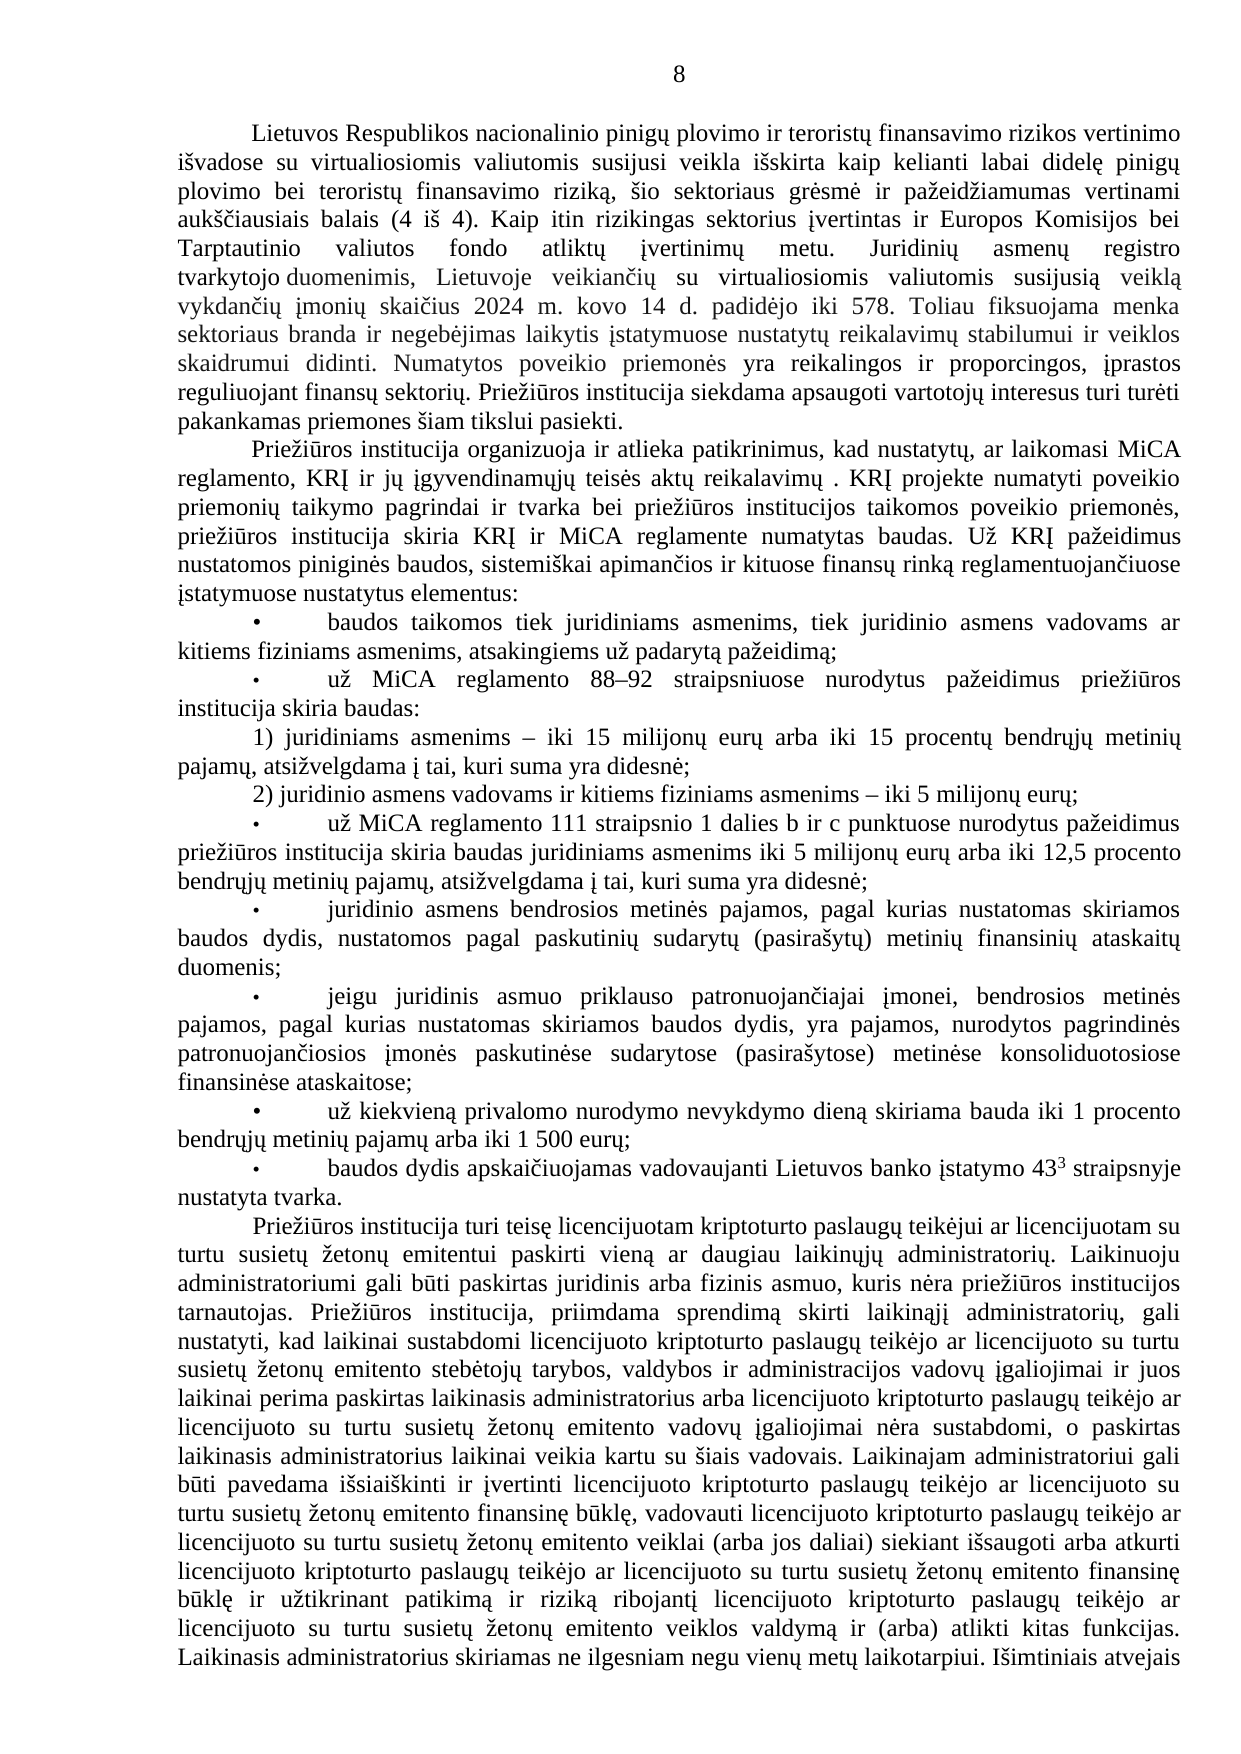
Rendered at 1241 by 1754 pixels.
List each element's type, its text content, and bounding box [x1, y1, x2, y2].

list juridinio asmens bendrosios metinės pajamos, pagal kurias nustatomas skiriamos baudos dydis, nustatomos pagal paskutinių sudarytų (pasirašytų) metinių finansinių ataskaitų duomenis; [177, 894, 1181, 981]
text Priežiūros institucija turi teisę licencijuotam kriptoturto paslaugų teikėjui ar licencijuotam su turtu susietų žetonų emitentui paskirti vieną ar daugiau laikinųjų administratorių. Laikinuoju administratoriumi gali būti paskirtas juridinis arba fizinis asmuo, kuris nėra priežiūros institucijos tarnautojas. Priežiūros institucija, priimdama sprendimą skirti laikinąjį administratorių, gali nustatyti, kad laikinai sustabdomi licencijuoto kriptoturto paslaugų teikėjo ar licencijuoto su turtu susietų žetonų emitento stebėtojų tarybos, valdybos ir administracijos vadovų įgaliojimai ir juos laikinai perima paskirtas laikinasis administratorius arba licencijuoto kriptoturto paslaugų teikėjo ar licencijuoto su turtu susietų žetonų emitento vadovų įgaliojimai nėra sustabdomi, o paskirtas laikinasis administratorius laikinai veikia kartu su šiais vadovais. Laikinajam administratoriui gali būti pavedama išsiaiškinti ir įvertinti licencijuoto kriptoturto paslaugų teikėjo ar licencijuoto su turtu susietų žetonų emitento finansinę būklę, vadovauti licencijuoto kriptoturto paslaugų teikėjo ar licencijuoto su turtu susietų žetonų emitento veiklai (arba jos daliai) siekiant išsaugoti arba atkurti licencijuoto kriptoturto paslaugų teikėjo ar licencijuoto su turtu susietų žetonų emitento finansinę būklę ir užtikrinant patikimą ir riziką ribojantį licencijuoto kriptoturto paslaugų teikėjo ar licencijuoto su turtu susietų žetonų emitento veiklos valdymą ir (arba) atlikti kitas funkcijas. Laikinasis administratorius skiriamas ne ilgesniam negu vienų metų laikotarpiui. Išimtiniais atvejais [177, 1211, 1181, 1671]
list jeigu juridinis asmuo priklauso patronuojančiajai įmonei, bendrosios metinės pajamos, pagal kurias nustatomas skiriamos baudos dydis, yra pajamos, nurodytos pagrindinės patronuojančiosios įmonės paskutinėse sudarytose (pasirašytose) metinėse konsoliduotosiose finansinėse ataskaitose; [177, 981, 1181, 1096]
list už MiCA reglamento 88–92 straipsniuose nurodytus pažeidimus priežiūros institucija skiria baudas: [177, 664, 1181, 722]
list už kiekvieną privalomo nurodymo nevykdymo dieną skiriama bauda iki 1 procento bendrųjų metinių pajamų arba iki 1 500 eurų; [177, 1096, 1181, 1153]
text Lietuvos Respublikos nacionalinio pinigų plovimo ir teroristų finansavimo rizikos vertinimo išvadose su virtualiosiomis valiutomis susijusi veikla išskirta kaip kelianti labai didelę pinigų plovimo bei teroristų finansavimo riziką, šio sektoriaus grėsmė ir pažeidžiamumas vertinami aukščiausiais balais (4 iš 4). Kaip itin rizikingas sektorius įvertintas ir Europos Komisijos bei Tarptautinio valiutos fondo atliktų įvertinimų metu. Juridinių asmenų registro tvarkytojo duomenimis, Lietuvoje veikiančių su virtualiosiomis valiutomis susijusią veiklą vykdančių įmonių skaičius 2024 m. kovo 14 d. padidėjo iki 578. Toliau fiksuojama menka sektoriaus branda ir negebėjimas laikytis įstatymuose nustatytų reikalavimų stabilumui ir veiklos skaidrumui didinti. Numatytos poveikio priemonės yra reikalingos ir proporcingos, įprastos reguliuojant finansų sektorių. Priežiūros institucija siekdama apsaugoti vartotojų interesus turi turėti pakankamas priemones šiam tikslui pasiekti. [177, 118, 1181, 434]
text Priežiūros institucija organizuoja ir atlieka patikrinimus, kad nustatytų, ar laikomasi MiCA reglamento, KRĮ ir jų įgyvendinamųjų teisės aktų reikalavimų . KRĮ projekte numatyti poveikio priemonių taikymo pagrindai ir tvarka bei priežiūros institucijos taikomos poveikio priemonės, priežiūros institucija skiria KRĮ ir MiCA reglamente numatytas baudas. Už KRĮ pažeidimus nustatomos piniginės baudos, sistemiškai apimančios ir kituose finansų rinką reglamentuojančiuose įstatymuose nustatytus elementus: [177, 434, 1181, 607]
text 2) juridinio asmens vadovams ir kitiems fiziniams asmenims – iki 5 milijonų eurų; [177, 779, 1181, 808]
text 1) juridiniams asmenims – iki 15 milijonų eurų arba iki 15 procentų bendrųjų metinių pajamų, atsižvelgdama į tai, kuri suma yra didesnė; [177, 722, 1181, 779]
list baudos dydis apskaičiuojamas vadovaujanti Lietuvos banko įstatymo 433 straipsnyje nustatyta tvarka. [177, 1153, 1181, 1211]
list baudos taikomos tiek juridiniams asmenims, tiek juridinio asmens vadovams ar kitiems fiziniams asmenims, atsakingiems už padarytą pažeidimą; [177, 607, 1181, 664]
list už MiCA reglamento 111 straipsnio 1 dalies b ir c punktuose nurodytus pažeidimus priežiūros institucija skiria baudas juridiniams asmenims iki 5 milijonų eurų arba iki 12,5 procento bendrųjų metinių pajamų, atsižvelgdama į tai, kuri suma yra didesnė; [177, 808, 1181, 894]
